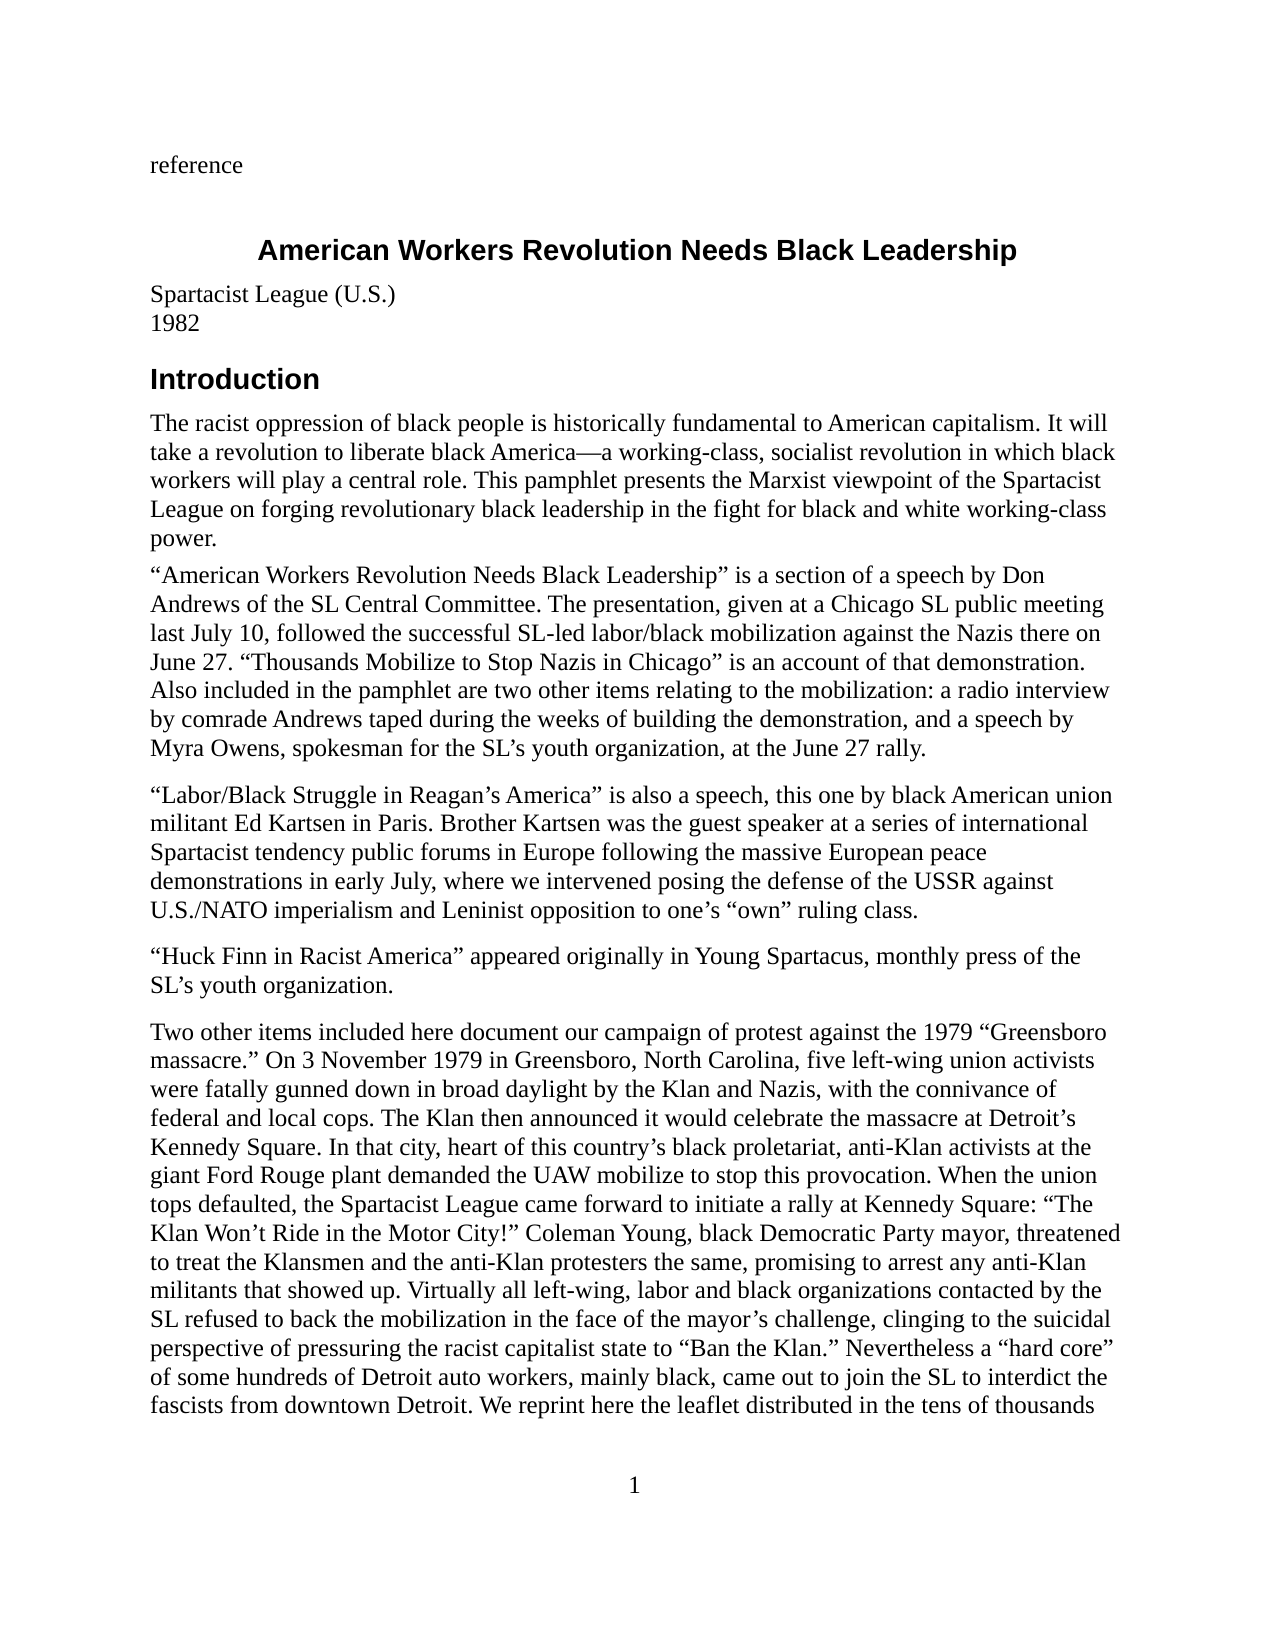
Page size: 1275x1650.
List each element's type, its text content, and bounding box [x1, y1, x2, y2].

text Spartacist League (U.S.) [150, 279, 1125, 308]
text “Huck Finn in Racist America” appeared originally in Young Spartacus, monthly press of the SL’s youth organization. [150, 941, 1125, 999]
text “Labor/Black Struggle in Reagan’s America” is also a speech, this one by black American union militant Ed Kartsen in Paris. Brother Kartsen was the guest speaker at a series of international Spartacist tendency public forums in Europe following the massive European peace demonstrations in early July, where we intervened posing the defense of the USSR against U.S./NATO imperialism and Leninist opposition to one’s “own” ruling class. [150, 780, 1125, 923]
text “American Workers Revolution Needs Black Leadership” is a section of a speech by Don Andrews of the SL Central Committee. The presentation, given at a Chicago SL public meeting last July 10, followed the successful SL-led labor/black mobilization against the Nazis there on June 27. “Thousands Mobilize to Stop Nazis in Chicago” is an account of that demonstration. Also included in the pamphlet are two other items relating to the mobilization: a radio interview by comrade Andrews taped during the weeks of building the demonstration, and a speech by Myra Owens, spokesman for the SL’s youth organization, at the June 27 rally. [150, 561, 1125, 762]
text 1982 [150, 308, 1125, 337]
title American Workers Revolution Needs Black Leadership [150, 233, 1125, 267]
text Two other items included here document our campaign of protest against the 1979 “Greensboro massacre.” On 3 November 1979 in Greensboro, North Carolina, five left-wing union activists were fatally gunned down in broad daylight by the Klan and Nazis, with the connivance of federal and local cops. The Klan then announced it would celebrate the massacre at Detroit’s Kennedy Square. In that city, heart of this country’s black proletariat, anti-Klan activists at the giant Ford Rouge plant demanded the UAW mobilize to stop this provocation. When the union tops defaulted, the Spartacist League came forward to initiate a rally at Kennedy Square: “The Klan Won’t Ride in the Motor City!” Coleman Young, black Democratic Party mayor, threatened to treat the Klansmen and the anti-Klan protesters the same, promising to arrest any anti-Klan militants that showed up. Virtually all left-wing, labor and black organizations contacted by the SL refused to back the mobilization in the face of the mayor’s challenge, clinging to the suicidal perspective of pressuring the racist capitalist state to “Ban the Klan.” Nevertheless a “hard core” of some hundreds of Detroit auto workers, mainly black, came out to join the SL to interdict the fascists from downtown Detroit. We reprint here the leaflet distributed in the tens of thousands [150, 1017, 1125, 1419]
subtitle Introduction [150, 362, 1125, 395]
text The racist oppression of black people is historically fundamental to American capitalism. It will take a revolution to liberate black America—a working-class, socialist revolution in which black workers will play a central role. This pamphlet presents the Marxist viewpoint of the Spartacist League on forging revolutionary black leadership in the fight for black and white working-class power. [150, 408, 1125, 552]
